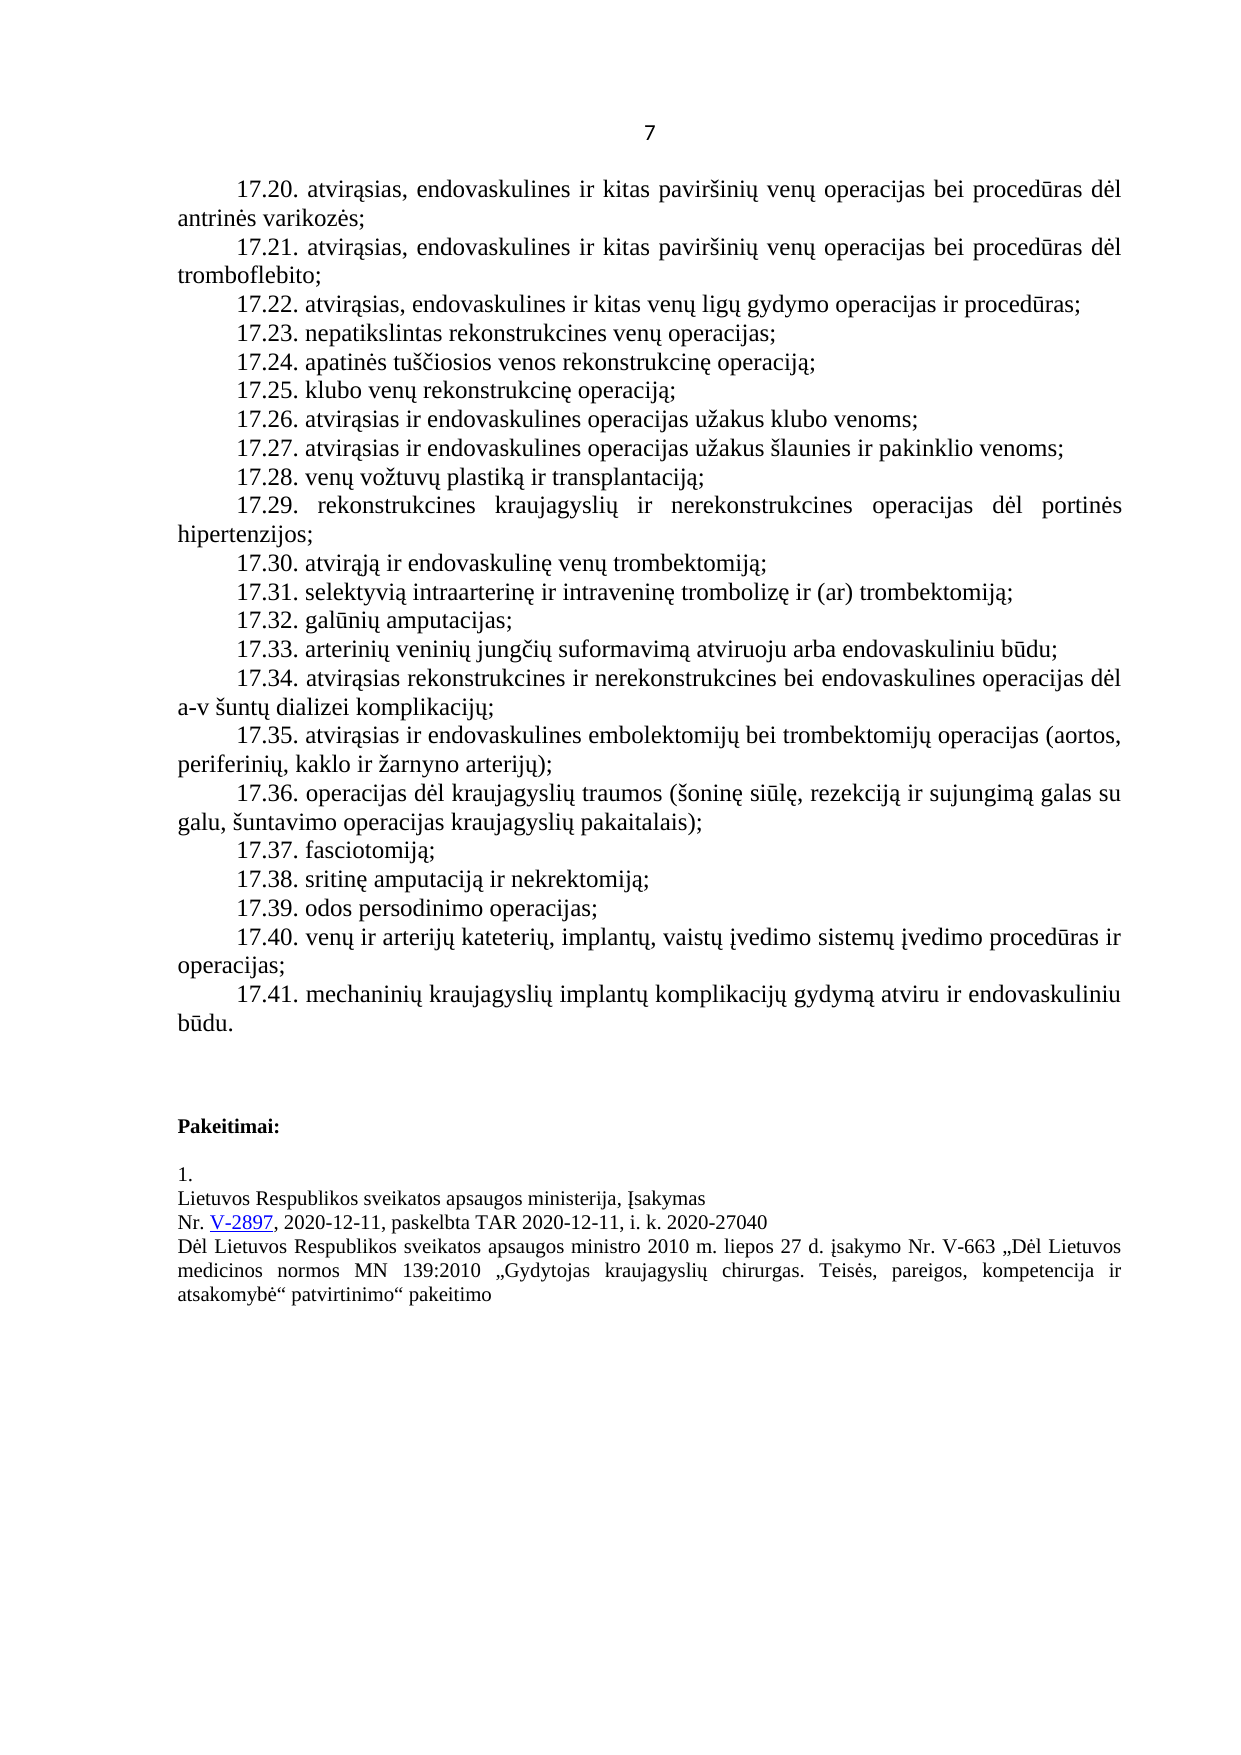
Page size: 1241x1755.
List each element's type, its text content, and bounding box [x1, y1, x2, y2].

text 17.31. selektyvią intraarterinę ir intraveninę trombolizę ir (ar) trombektomiją; [177, 577, 1122, 605]
text 1. [177, 1162, 1122, 1186]
text 17.39. odos persodinimo operacijas; [177, 893, 1122, 922]
text 17.33. arterinių veninių jungčių suformavimą atviruoju arba endovaskuliniu būdu; [177, 634, 1122, 663]
text Pakeitimai: [177, 1113, 1122, 1138]
text Lietuvos Respublikos sveikatos apsaugos ministerija, Įsakymas [177, 1186, 1122, 1210]
text 17.40. venų ir arterijų kateterių, implantų, vaistų įvedimo sistemų įvedimo procedūras ir operacijas; [177, 922, 1122, 979]
text 17.30. atvirąją ir endovaskulinę venų trombektomiją; [177, 548, 1122, 577]
text 17.38. sritinę amputaciją ir nekrektomiją; [177, 864, 1122, 893]
text 17.22. atvirąsias, endovaskulines ir kitas venų ligų gydymo operacijas ir procedūras; [177, 289, 1122, 318]
text 17.41. mechaninių kraujagyslių implantų komplikacijų gydymą atviru ir endovaskuliniu būdu. [177, 979, 1122, 1037]
text 17.21. atvirąsias, endovaskulines ir kitas paviršinių venų operacijas bei procedūras dėl tromboflebito; [177, 232, 1122, 289]
text 17.25. klubo venų rekonstrukcinę operaciją; [177, 375, 1122, 404]
text 17.20. atvirąsias, endovaskulines ir kitas paviršinių venų operacijas bei procedūras dėl antrinės varikozės; [177, 174, 1122, 232]
text 17.34. atvirąsias rekonstrukcines ir nerekonstrukcines bei endovaskulines operacijas dėl a-v šuntų dializei komplikacijų; [177, 663, 1122, 720]
text 17.37. fasciotomiją; [177, 835, 1122, 864]
text 17.24. apatinės tuščiosios venos rekonstrukcinę operaciją; [177, 347, 1122, 375]
text 17.35. atvirąsias ir endovaskulines embolektomijų bei trombektomijų operacijas (aortos, periferinių, kaklo ir žarnyno arterijų); [177, 720, 1122, 778]
text Nr. V-2897, 2020-12-11, paskelbta TAR 2020-12-11, i. k. 2020-27040 [177, 1210, 1122, 1234]
text 17.27. atvirąsias ir endovaskulines operacijas užakus šlaunies ir pakinklio venoms; [177, 433, 1122, 462]
text 17.32. galūnių amputacijas; [177, 605, 1122, 634]
text 17.26. atvirąsias ir endovaskulines operacijas užakus klubo venoms; [177, 404, 1122, 433]
text 17.36. operacijas dėl kraujagyslių traumos (šoninę siūlę, rezekciją ir sujungimą galas su galu, šuntavimo operacijas kraujagyslių pakaitalais); [177, 778, 1122, 835]
text 17.29. rekonstrukcines kraujagyslių ir nerekonstrukcines operacijas dėl portinės hipertenzijos; [177, 490, 1122, 548]
text Dėl Lietuvos Respublikos sveikatos apsaugos ministro 2010 m. liepos 27 d. įsakymo Nr. V-663 „Dėl Lietuvos medicinos normos MN 139:2010 „Gydytojas kraujagyslių chirurgas. Teisės, pareigos, kompetencija ir atsakomybė“ patvirtinimo“ pakeitimo [177, 1234, 1122, 1306]
text 17.28. venų vožtuvų plastiką ir transplantaciją; [177, 462, 1122, 490]
text 17.23. nepatikslintas rekonstrukcines venų operacijas; [177, 318, 1122, 347]
